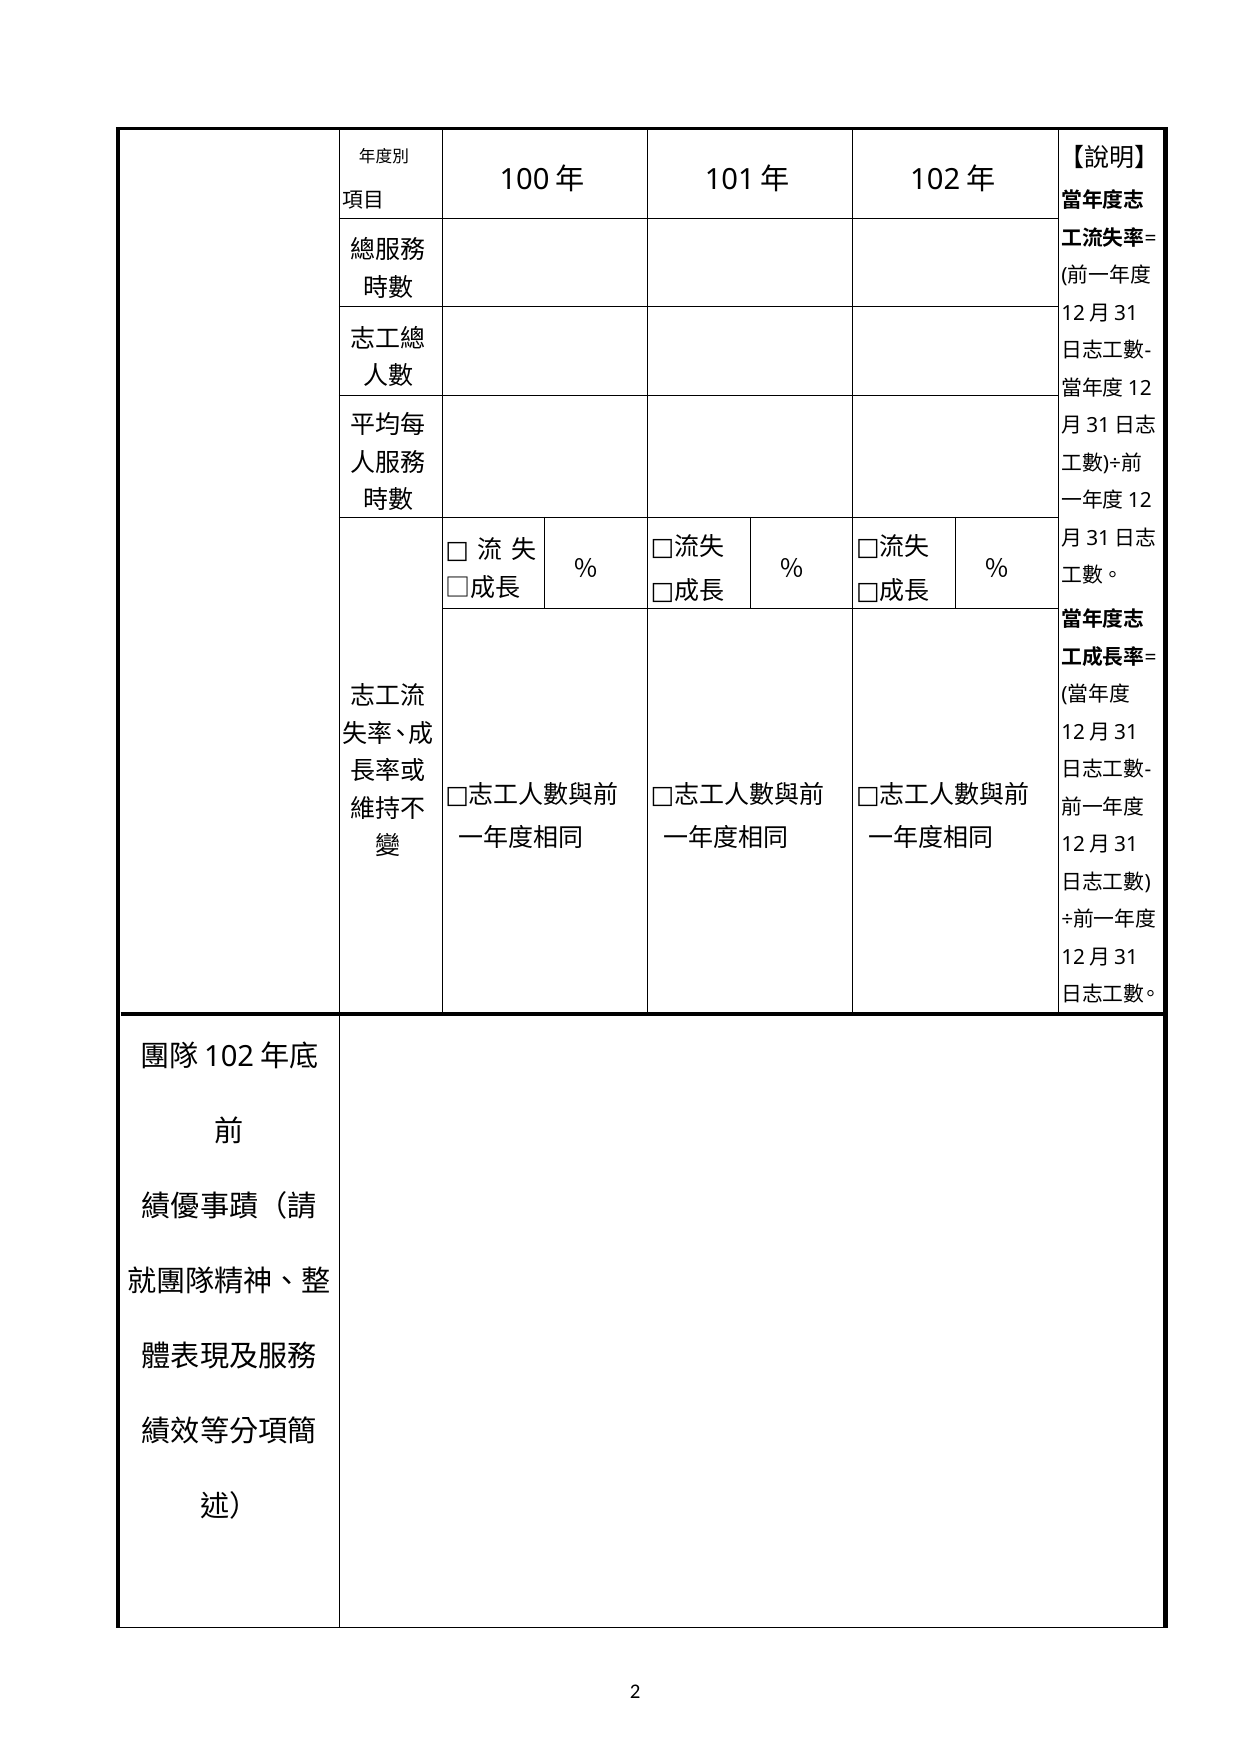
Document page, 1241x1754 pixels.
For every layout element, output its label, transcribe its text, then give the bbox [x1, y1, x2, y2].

table_cell 總服務時數 [340, 219, 442, 306]
table_cell ％ [545, 518, 647, 607]
table_cell □志工人數與前 一年度相同 [443, 609, 647, 1011]
table_cell [340, 1016, 1163, 1626]
table_cell □流失□成長 [443, 518, 544, 607]
table_cell ％ [751, 518, 852, 607]
table_cell [648, 396, 852, 517]
table_cell [853, 307, 1058, 395]
table_cell 團隊102年底前 績優事蹟（請就團隊精神、整體表現及服務績效等分項簡述） [120, 1013, 339, 1626]
table_cell ％ [956, 518, 1058, 607]
table_cell [443, 396, 647, 517]
table_cell □流失 □成長 [853, 518, 955, 607]
table_cell 志工總人數 [340, 307, 442, 395]
table_cell 平均每人服務時數 [340, 396, 442, 517]
table_cell □志工人數與前 一年度相同 [853, 609, 1058, 1011]
table_cell [853, 396, 1058, 517]
table_cell [648, 307, 852, 395]
table_cell 年度別 項目 [340, 130, 442, 218]
table_cell □流失 □成長 [648, 518, 750, 607]
table_cell □志工人數與前 一年度相同 [648, 609, 852, 1011]
table_cell 102年 [853, 130, 1058, 218]
table_cell 101年 [648, 130, 852, 218]
table_cell [120, 130, 339, 1011]
table_cell [853, 219, 1058, 306]
table_cell 【說明】 當年度志工流失率=(前一年度12月31日志工數-當年度12月31日志工數)÷前一年度12月31日志工數。 當年度志工成長率=(當年度12月31日志工數-前一年度12月31日志工數)÷前一年度12月31日志工數。 [1059, 130, 1163, 1011]
table_cell [443, 219, 647, 306]
table_cell 志工流失率、成長率或維持不變 [340, 518, 442, 1011]
table_cell 100年 [443, 130, 647, 218]
table_cell [648, 219, 852, 306]
table_cell [443, 307, 647, 395]
